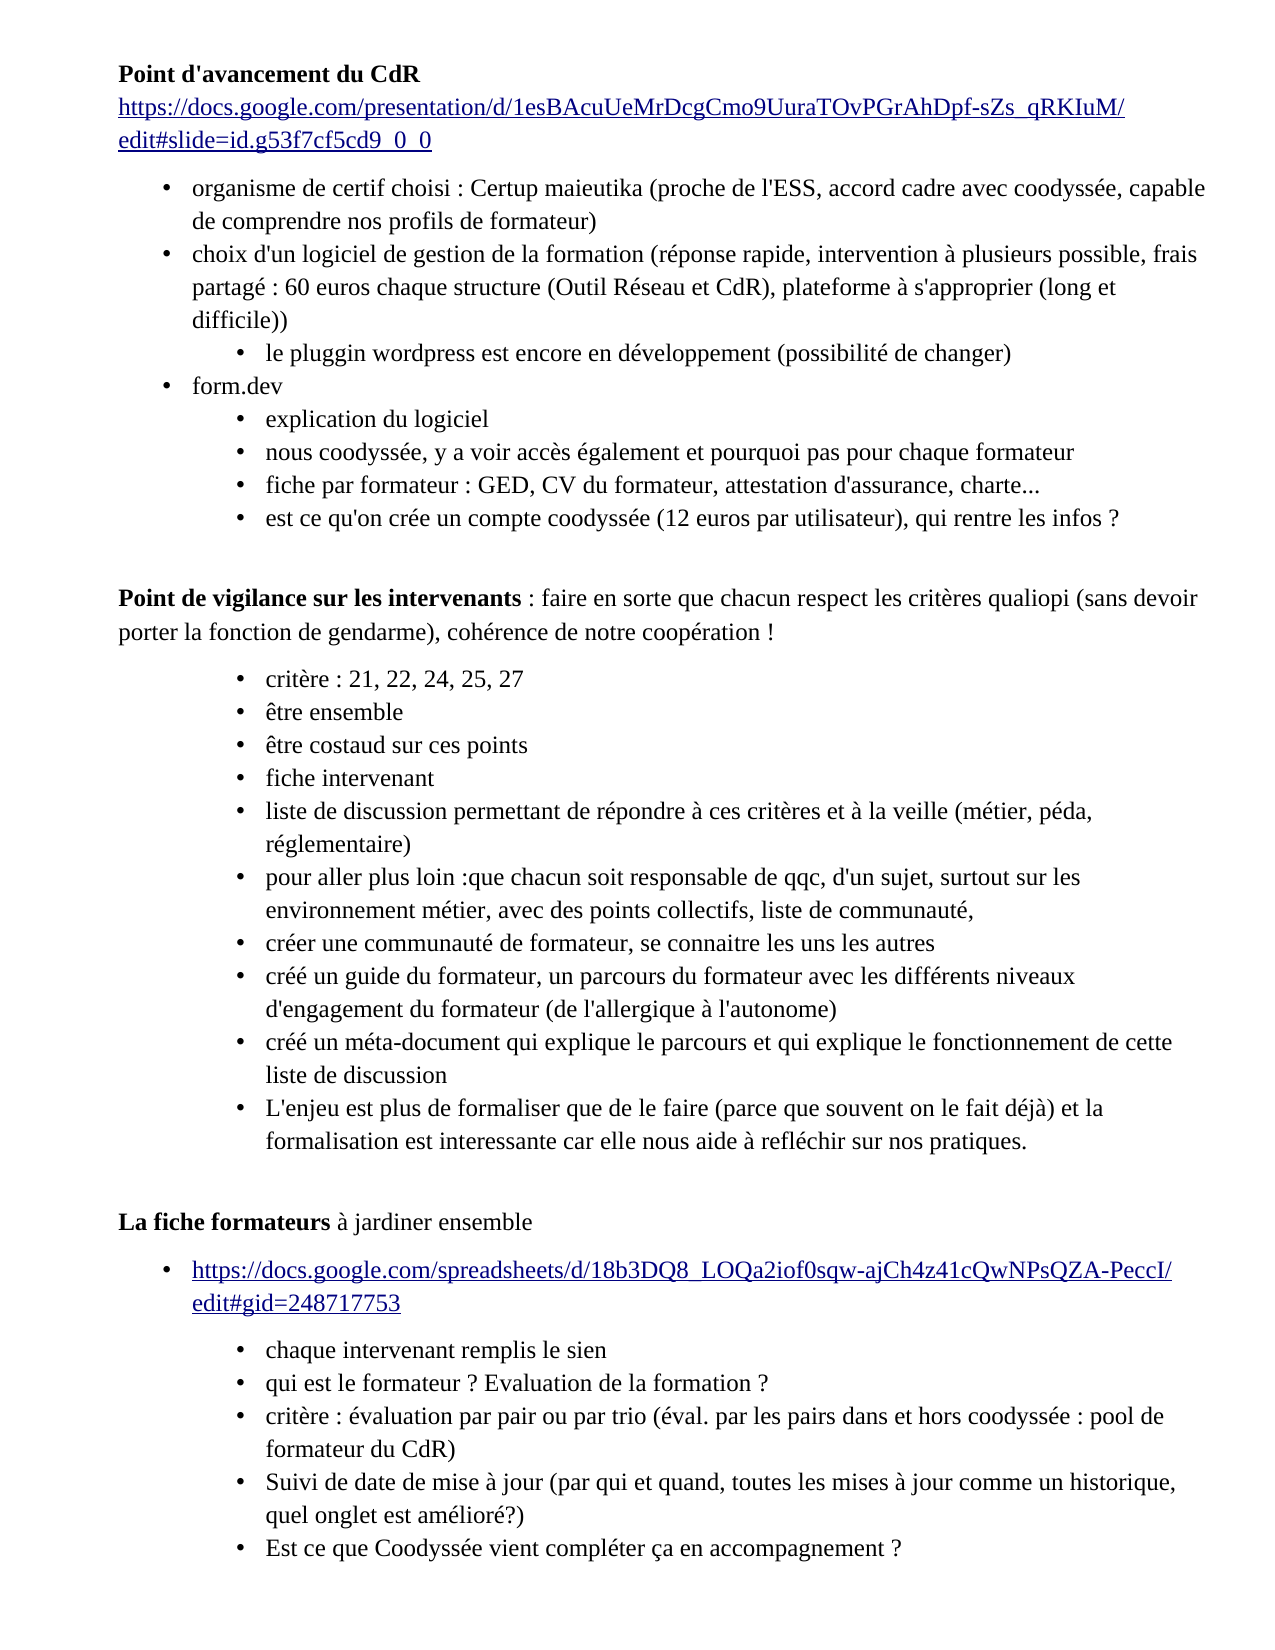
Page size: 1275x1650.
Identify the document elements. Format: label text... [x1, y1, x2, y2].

text Point d'avancement du CdR https://docs.google.com/presentation/d/1esBAcuUeMrDcgCmo9UuraTOvPGrAhDpf-sZs_qRKIuM/edit#slide=id.g53f7cf5cd9_0_0 [118, 59, 1216, 154]
list fiche par formateur : GED, CV du formateur, attestation d'assurance, charte... [236, 470, 1216, 499]
list Suivi de date de mise à jour (par qui et quand, toutes les mises à jour comme un historique, quel onglet est amélioré?) [236, 1467, 1216, 1529]
list https://docs.google.com/spreadsheets/d/18b3DQ8_LOQa2iof0sqw-ajCh4z41cQwNPsQZA-PeccI/edit#gid=248717753 [162, 1255, 1216, 1316]
list critère : 21, 22, 24, 25, 27 [236, 664, 1216, 693]
list est ce qu'on crée un compte coodyssée (12 euros par utilisateur), qui rentre les infos ? [236, 503, 1216, 532]
list choix d'un logiciel de gestion de la formation (réponse rapide, intervention à plusieurs possible, frais partagé : 60 euros chaque structure (Outil Réseau et CdR), plateforme à s'approprier (long et difficile)) [162, 239, 1216, 333]
list être costaud sur ces points [236, 730, 1216, 759]
list créé un méta-document qui explique le parcours et qui explique le fonctionnement de cette liste de discussion [236, 1027, 1216, 1089]
list fiche intervenant [236, 763, 1216, 792]
list qui est le formateur ? Evaluation de la formation ? [236, 1368, 1216, 1397]
text La fiche formateurs à jardiner ensemble [118, 1174, 1216, 1236]
list le pluggin wordpress est encore en développement (possibilité de changer) [236, 338, 1216, 367]
list créer une communauté de formateur, se connaitre les uns les autres [236, 928, 1216, 957]
list pour aller plus loin :que chacun soit responsable de qqc, d'un sujet, surtout sur les environnement métier, avec des points collectifs, liste de communauté, [236, 862, 1216, 924]
list créé un guide du formateur, un parcours du formateur avec les différents niveaux d'engagement du formateur (de l'allergique à l'autonome) [236, 961, 1216, 1023]
list explication du logiciel [236, 404, 1216, 433]
list Est ce que Coodyssée vient compléter ça en accompagnement ? [236, 1533, 1216, 1562]
list form.dev [162, 371, 1216, 399]
list chaque intervenant remplis le sien [236, 1335, 1216, 1364]
list nous coodyssée, y a voir accès également et pourquoi pas pour chaque formateur [236, 437, 1216, 466]
list critère : évaluation par pair ou par trio (éval. par les pairs dans et hors coodyssée : pool de formateur du CdR) [236, 1401, 1216, 1463]
list être ensemble [236, 697, 1216, 726]
list liste de discussion permettant de répondre à ces critères et à la veille (métier, péda, réglementaire) [236, 796, 1216, 858]
list L'enjeu est plus de formaliser que de le faire (parce que souvent on le fait déjà) et la formalisation est interessante car elle nous aide à refléchir sur nos pratiques. [236, 1093, 1216, 1155]
list organisme de certif choisi : Certup maieutika (proche de l'ESS, accord cadre avec coodyssée, capable de comprendre nos profils de formateur) [162, 173, 1216, 234]
text Point de vigilance sur les intervenants : faire en sorte que chacun respect les critères qualiopi (sans devoir porter la fonction de gendarme), cohérence de notre coopération ! [118, 551, 1216, 645]
